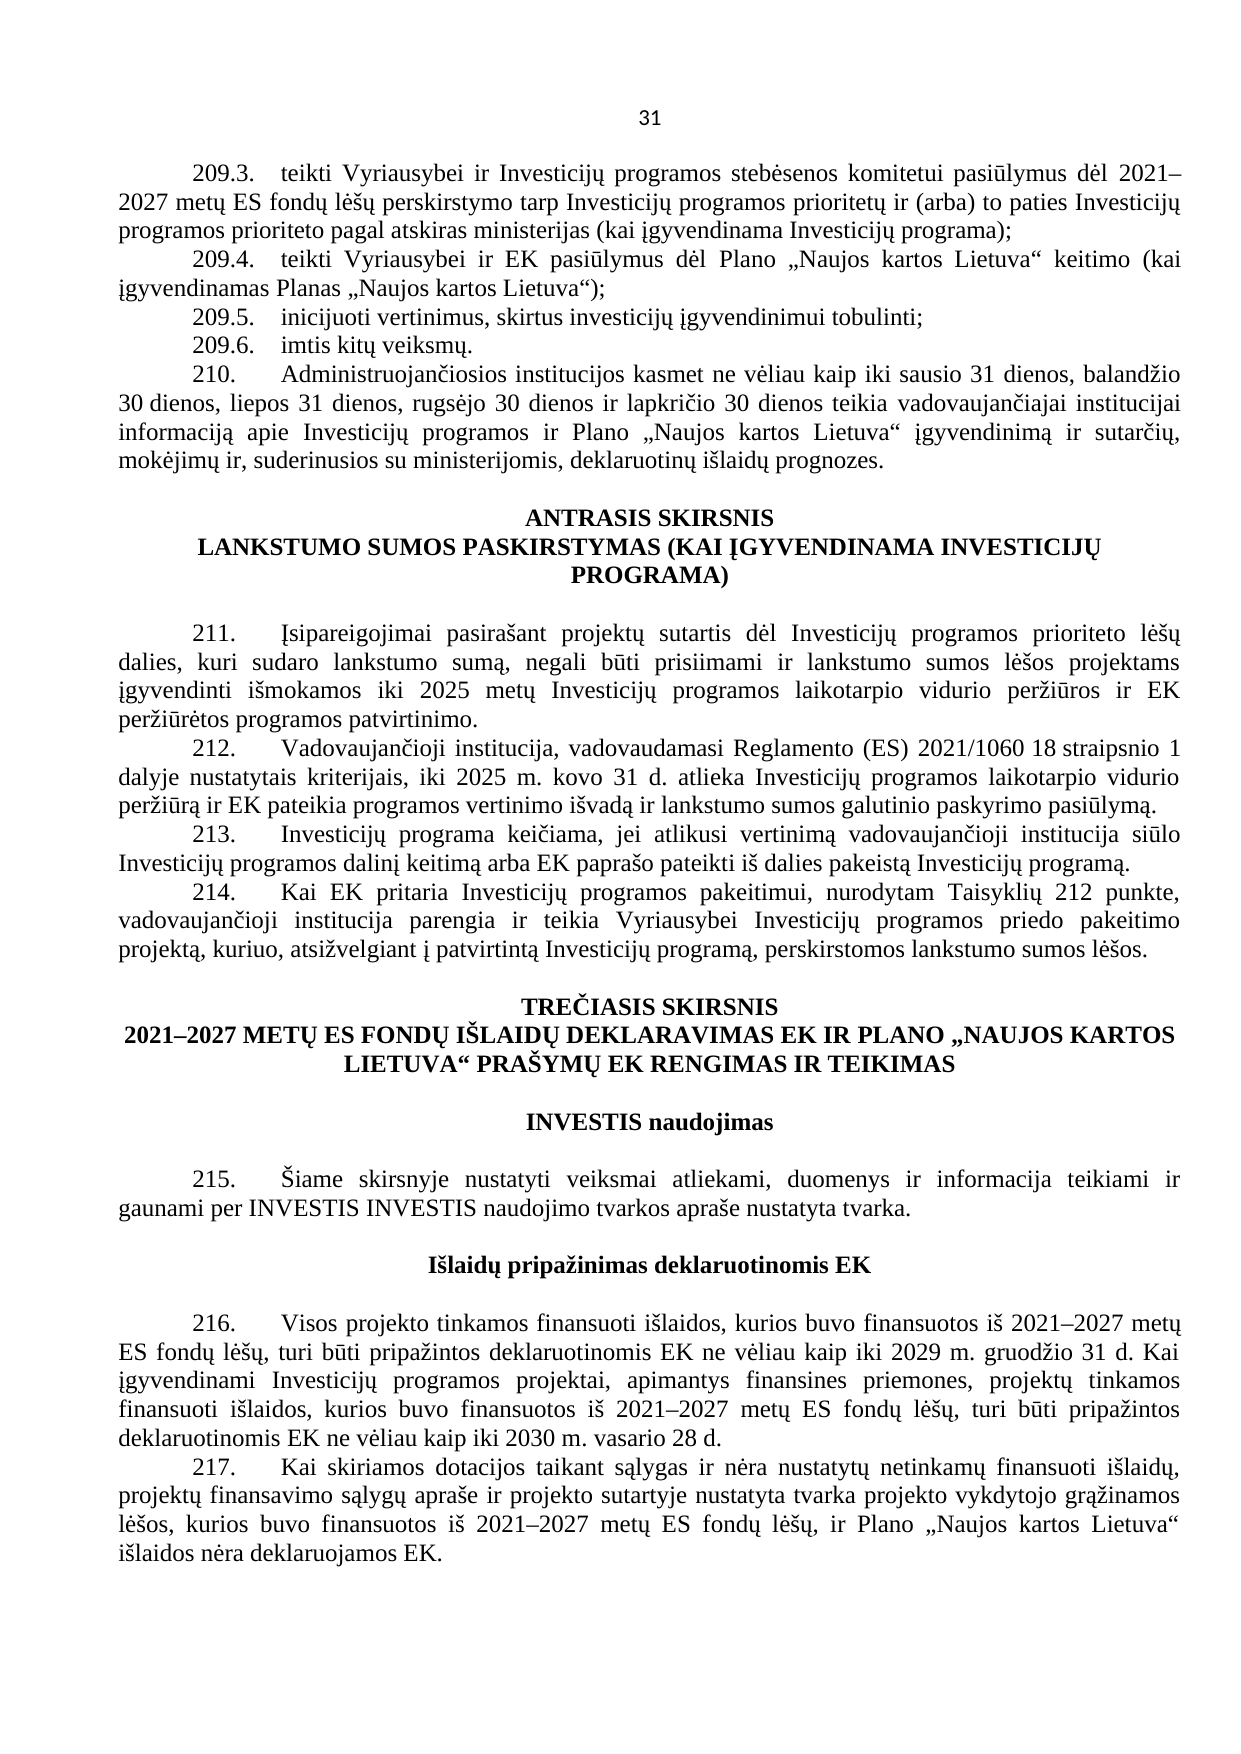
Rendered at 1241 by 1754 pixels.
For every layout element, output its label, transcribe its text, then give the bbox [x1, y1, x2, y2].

text 209.3. teikti Vyriausybei ir Investicijų programos stebėsenos komitetui pasiūlymus dėl 2021–2027 metų ES fondų lėšų perskirstymo tarp Investicijų programos prioritetų ir (arba) to paties Investicijų programos prioriteto pagal atskiras ministerijas (kai įgyvendinama Investicijų programa); [118, 158, 1181, 244]
text 216. Visos projekto tinkamos finansuoti išlaidos, kurios buvo finansuotos iš 2021–2027 metų ES fondų lėšų, turi būti pripažintos deklaruotinomis EK ne vėliau kaip iki 2029 m. gruodžio 31 d. Kai įgyvendinami Investicijų programos projektai, apimantys finansines priemones, projektų tinkamos finansuoti išlaidos, kurios buvo finansuotos iš 2021–2027 metų ES fondų lėšų, turi būti pripažintos deklaruotinomis EK ne vėliau kaip iki 2030 m. vasario 28 d. [118, 1308, 1181, 1452]
subtitle 2021–2027 METŲ ES FONDŲ IŠLAIDŲ DEKLARAVIMAS EK IR PLANO „NAUJOS KARTOS LIETUVA“ PRAŠYMŲ EK RENGIMAS IR TEIKIMAS [118, 1020, 1181, 1078]
text 209.6. imtis kitų veiksmų. [118, 330, 1181, 359]
text 213. Investicijų programa keičiama, jei atlikusi vertinimą vadovaujančioji institucija siūlo Investicijų programos dalinį keitimą arba EK paprašo pateikti iš dalies pakeistą Investicijų programą. [118, 819, 1181, 877]
subtitle LANKSTUMO SUMOS PASKIRSTYMAS (KAI ĮGYVENDINAMA INVESTICIJŲ PROGRAMA) [118, 532, 1181, 589]
subtitle INVESTIS naudojimas [118, 1107, 1181, 1135]
subtitle Trečiasis skirsnis [118, 992, 1181, 1020]
text 211. Įsipareigojimai pasirašant projektų sutartis dėl Investicijų programos prioriteto lėšų dalies, kuri sudaro lankstumo sumą, negali būti prisiimami ir lankstumo sumos lėšos projektams įgyvendinti išmokamos iki 2025 metų Investicijų programos laikotarpio vidurio peržiūros ir EK peržiūrėtos programos patvirtinimo. [118, 618, 1181, 733]
text 209.4. teikti Vyriausybei ir EK pasiūlymus dėl Plano „Naujos kartos Lietuva“ keitimo (kai įgyvendinamas Planas „Naujos kartos Lietuva“); [118, 244, 1181, 302]
subtitle Antrasis skirsnis [118, 503, 1181, 532]
text 217. Kai skiriamos dotacijos taikant sąlygas ir nėra nustatytų netinkamų finansuoti išlaidų, projektų finansavimo sąlygų apraše ir projekto sutartyje nustatyta tvarka projekto vykdytojo grąžinamos lėšos, kurios buvo finansuotos iš 2021–2027 metų ES fondų lėšų, ir Plano „Naujos kartos Lietuva“ išlaidos nėra deklaruojamos EK. [118, 1452, 1181, 1567]
text 210. Administruojančiosios institucijos kasmet ne vėliau kaip iki sausio 31 dienos, balandžio 30 dienos, liepos 31 dienos, rugsėjo 30 dienos ir lapkričio 30 dienos teikia vadovaujančiajai institucijai informaciją apie Investicijų programos ir Plano „Naujos kartos Lietuva“ įgyvendinimą ir sutarčių, mokėjimų ir, suderinusios su ministerijomis, deklaruotinų išlaidų prognozes. [118, 359, 1181, 474]
text 215. Šiame skirsnyje nustatyti veiksmai atliekami, duomenys ir informacija teikiami ir gaunami per INVESTIS INVESTIS naudojimo tvarkos apraše nustatyta tvarka. [118, 1164, 1181, 1222]
text 214. Kai EK pritaria Investicijų programos pakeitimui, nurodytam Taisyklių 212 punkte, vadovaujančioji institucija parengia ir teikia Vyriausybei Investicijų programos priedo pakeitimo projektą, kuriuo, atsižvelgiant į patvirtintą Investicijų programą, perskirstomos lankstumo sumos lėšos. [118, 877, 1181, 963]
text 209.5. inicijuoti vertinimus, skirtus investicijų įgyvendinimui tobulinti; [118, 302, 1181, 330]
subtitle Išlaidų pripažinimas deklaruotinomis EK [118, 1250, 1181, 1279]
text 212. Vadovaujančioji institucija, vadovaudamasi Reglamento (ES) 2021/1060 18 straipsnio 1 dalyje nustatytais kriterijais, iki 2025 m. kovo 31 d. atlieka Investicijų programos laikotarpio vidurio peržiūrą ir EK pateikia programos vertinimo išvadą ir lankstumo sumos galutinio paskyrimo pasiūlymą. [118, 733, 1181, 819]
